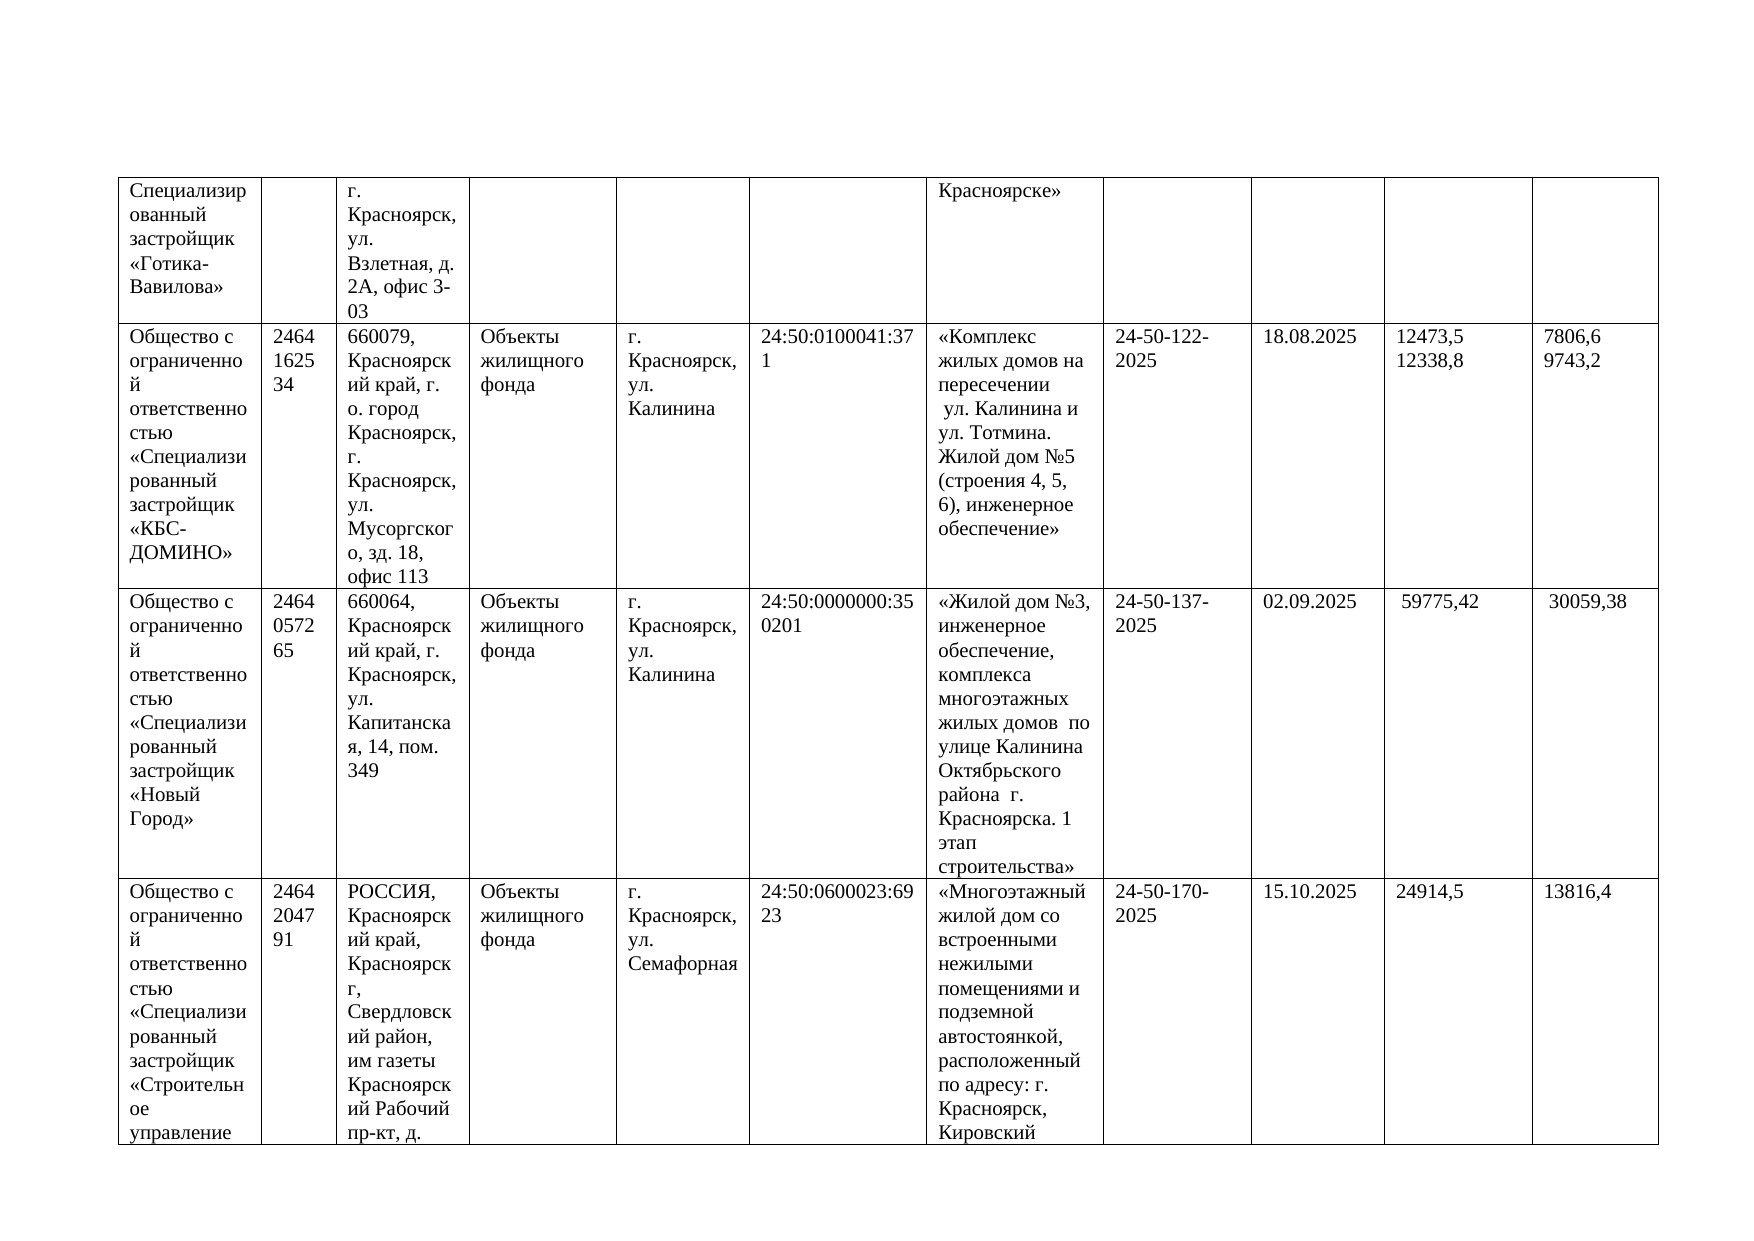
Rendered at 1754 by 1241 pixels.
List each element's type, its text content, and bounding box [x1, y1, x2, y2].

table_cell 12473,5 12338,8 [1385, 324, 1532, 588]
table_cell 02.09.2025 [1252, 589, 1384, 878]
table_cell г. Красноярск, ул. Калинина [617, 589, 749, 878]
table_cell 660079, Красноярский край, г. о. город Красноярск, г. Красноярск, ул. Мусоргского, зд. 18, офис 113 [337, 324, 469, 588]
table_cell [1104, 178, 1251, 323]
table_cell 24-50-122-2025 [1104, 324, 1251, 588]
table_cell [1252, 178, 1384, 323]
table_cell РОССИЯ, Красноярский край, Красноярск г, Свердловский район, им газеты Красноярский Рабочий пр-кт, д. [337, 879, 469, 1144]
table_cell 13816,4 [1533, 879, 1658, 1144]
table_cell Объекты жилищного фонда [470, 879, 616, 1144]
table_cell г. Красноярск, ул. Взлетная, д. 2А, офис 3-03 [337, 178, 469, 323]
table_cell Красноярске» [927, 178, 1103, 323]
table_cell Общество с ограниченной ответственностью «Специализированный застройщик «Строительное управление [119, 879, 261, 1144]
table_cell [1385, 178, 1532, 323]
table_cell [262, 178, 336, 323]
table_cell 59775,42 [1385, 589, 1532, 878]
table_cell «Многоэтажный жилой дом со встроенными нежилыми помещениями и подземной автостоянкой, расположенный по адресу: г. Красноярск, Кировский [927, 879, 1103, 1144]
table_cell 24:50:0100041:371 [750, 324, 926, 588]
table_cell [470, 178, 616, 323]
table_cell 24:50:0000000:350201 [750, 589, 926, 878]
table_cell [750, 178, 926, 323]
table_cell Специализированный застройщик «Готика-Вавилова» [119, 178, 261, 323]
table_cell [617, 178, 749, 323]
table_cell «Жилой дом №3, инженерное обеспечение, комплекса многоэтажных жилых домов по улице Калинина Октябрьского района г. Красноярска. 1 этап строительства» [927, 589, 1103, 878]
table_cell Объекты жилищного фонда [470, 589, 616, 878]
table_cell 30059,38 [1533, 589, 1658, 878]
table_cell Объекты жилищного фонда [470, 324, 616, 588]
table_cell 2464204791 [262, 879, 336, 1144]
table_cell 18.08.2025 [1252, 324, 1384, 588]
table_cell 7806,6 9743,2 [1533, 324, 1658, 588]
table_cell 660064, Красноярский край, г. Красноярск, ул. Капитанская, 14, пом. 349 [337, 589, 469, 878]
table_cell 24:50:0600023:6923 [750, 879, 926, 1144]
table_cell 2464162534 [262, 324, 336, 588]
table_cell 24914,5 [1385, 879, 1532, 1144]
table_cell «Комплекс жилых домов на пересечении ул. Калинина и ул. Тотмина. Жилой дом №5 (строения 4, 5, 6), инженерное обеспечение» [927, 324, 1103, 588]
table_cell [1533, 178, 1658, 323]
table_cell 15.10.2025 [1252, 879, 1384, 1144]
table_cell г. Красноярск, ул. Калинина [617, 324, 749, 588]
table_cell г. Красноярск, ул. Семафорная [617, 879, 749, 1144]
table_cell 24-50-170-2025 [1104, 879, 1251, 1144]
table_cell Общество с ограниченной ответственностью «Специализированный застройщик «Новый Город» [119, 589, 261, 878]
table_cell 2464057265 [262, 589, 336, 878]
table_cell Общество с ограниченной ответственностью «Специализированный застройщик «КБС-ДОМИНО» [119, 324, 261, 588]
table_cell 24-50-137-2025 [1104, 589, 1251, 878]
